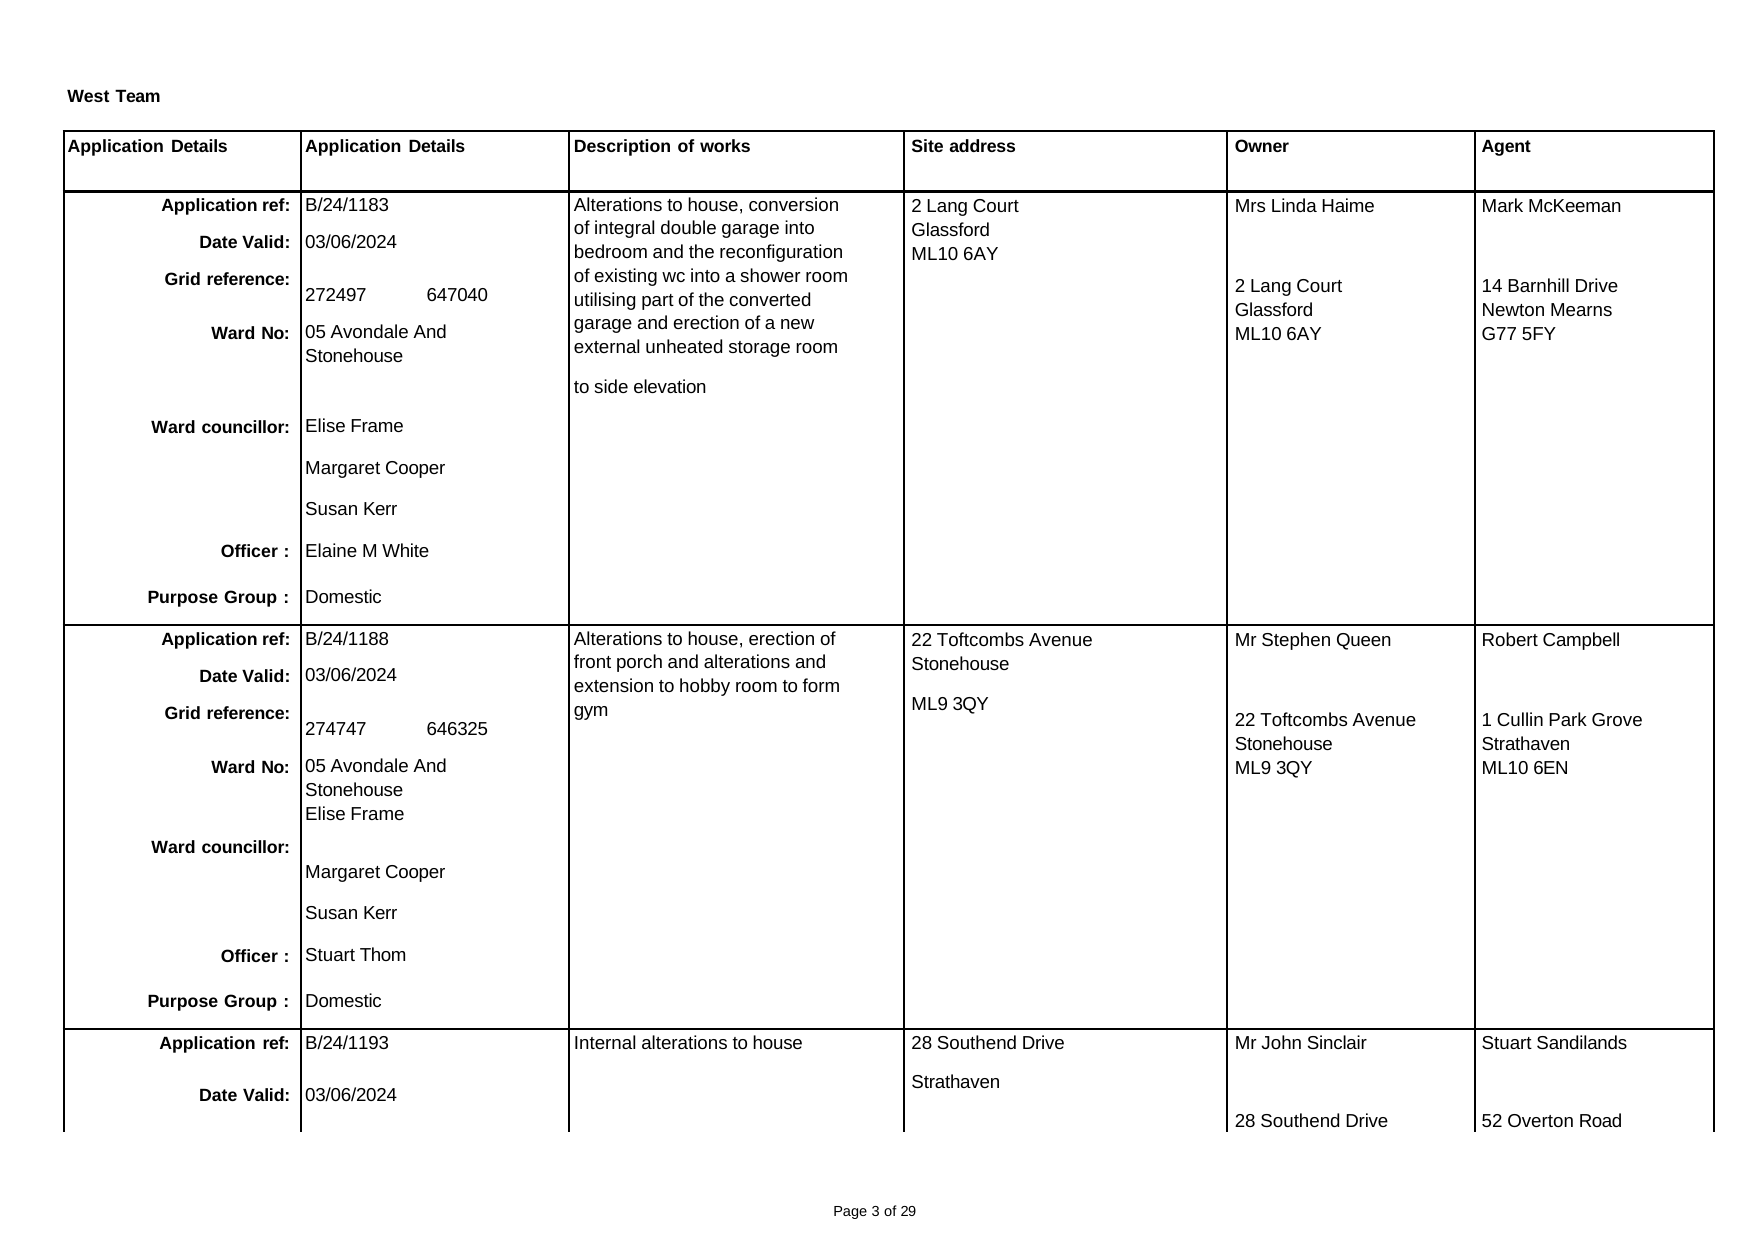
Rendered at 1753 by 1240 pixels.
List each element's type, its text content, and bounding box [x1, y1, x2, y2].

table_cell [570, 536, 903, 578]
table_cell Application ref: Date Valid: Grid reference: Ward No: Ward councillor: [65, 626, 300, 858]
table_cell Domestic [302, 578, 568, 624]
table_cell [905, 983, 1226, 1028]
table_cell [1228, 983, 1474, 1028]
table_cell Mr Stephen Queen 22 Toftcombs Avenue Stonehouse ML9 3QY [1228, 626, 1474, 858]
table_cell [1476, 495, 1713, 536]
table_cell [1228, 454, 1474, 495]
table_cell [1476, 578, 1713, 624]
table_cell [1476, 941, 1713, 982]
table_cell Elaine M White [302, 536, 568, 578]
table_cell [1228, 941, 1474, 982]
table_cell 52 Overton Road [1476, 1071, 1713, 1132]
table_cell B/24/1188 03/06/2024 274747 646325 05 Avondale And Stonehouse Elise Frame [302, 626, 568, 858]
table_header Owner [1228, 132, 1474, 190]
table_cell Purpose Group : [65, 983, 300, 1028]
table_cell [65, 495, 300, 536]
table_cell [1228, 495, 1474, 536]
table_cell Margaret Cooper [302, 454, 568, 495]
table_cell Application ref: [65, 1030, 300, 1071]
table_cell [570, 454, 903, 495]
table_cell Alterations to house, conversion of integral double garage into bedroom and the reconfiguration of existing wc into a shower room utilising part of the converted garage and erection of a new external unheated storage room to side elevation [570, 193, 903, 414]
table_cell 03/06/2024 [302, 1071, 568, 1132]
table_cell [1228, 578, 1474, 624]
table_cell Strathaven [905, 1071, 1226, 1132]
table_cell Ward councillor: [65, 414, 300, 454]
table_cell [65, 899, 300, 941]
table_header Application Details [65, 132, 300, 190]
table_header Description of works [570, 132, 903, 190]
table_cell Margaret Cooper [302, 858, 568, 899]
table_cell [1228, 858, 1474, 899]
table_cell [65, 454, 300, 495]
table_cell Date Valid: [65, 1071, 300, 1132]
table_cell Domestic [302, 983, 568, 1028]
table_cell Stuart Thom [302, 941, 568, 982]
table_cell [905, 495, 1226, 536]
table_cell 28 Southend Drive [1228, 1071, 1474, 1132]
table_cell [905, 536, 1226, 578]
table_header Site address [905, 132, 1226, 190]
table_cell Mrs Linda Haime 2 Lang Court Glassford ML10 6AY [1228, 193, 1474, 414]
table_cell Application ref: Date Valid: Grid reference: Ward No: [65, 193, 300, 414]
table_cell [570, 983, 903, 1028]
table_cell 22 Toftcombs Avenue Stonehouse ML9 3QY [905, 626, 1226, 858]
table_cell [1476, 899, 1713, 941]
table_cell Mark McKeeman 14 Barnhill Drive Newton Mearns G77 5FY [1476, 193, 1713, 414]
table_cell B/24/1183 03/06/2024 272497 647040 05 Avondale And Stonehouse [302, 193, 568, 414]
table_cell [905, 414, 1226, 454]
table_cell [570, 899, 903, 941]
table_cell [1476, 454, 1713, 495]
table_cell Elise Frame [302, 414, 568, 454]
table_header Application Details [302, 132, 568, 190]
table_cell [570, 941, 903, 982]
table_cell [905, 578, 1226, 624]
table_cell [65, 858, 300, 899]
table_cell [570, 578, 903, 624]
table_cell Officer : [65, 941, 300, 982]
table_cell B/24/1193 [302, 1030, 568, 1071]
table_header Agent [1476, 132, 1713, 190]
table_cell [570, 414, 903, 454]
table_cell [905, 858, 1226, 899]
table_cell Robert Campbell 1 Cullin Park Grove Strathaven ML10 6EN [1476, 626, 1713, 858]
table_cell [1476, 414, 1713, 454]
table_cell Officer : [65, 536, 300, 578]
table_cell [1228, 536, 1474, 578]
table_cell Internal alterations to house [570, 1030, 903, 1071]
table_cell Susan Kerr [302, 495, 568, 536]
table_cell 28 Southend Drive [905, 1030, 1226, 1071]
table_cell [905, 941, 1226, 982]
table_cell [570, 858, 903, 899]
table_cell [1476, 536, 1713, 578]
table_cell [1476, 858, 1713, 899]
table_cell Alterations to house, erection of front porch and alterations and extension to hobby room to form gym [570, 626, 903, 858]
table_cell [1228, 899, 1474, 941]
table_cell [1476, 983, 1713, 1028]
table_cell [570, 495, 903, 536]
table_cell Susan Kerr [302, 899, 568, 941]
table_cell Stuart Sandilands [1476, 1030, 1713, 1071]
table_cell [905, 899, 1226, 941]
table_cell 2 Lang Court Glassford ML10 6AY [905, 193, 1226, 414]
table_cell Purpose Group : [65, 578, 300, 624]
table_cell [905, 454, 1226, 495]
table_cell Mr John Sinclair [1228, 1030, 1474, 1071]
table_cell [570, 1071, 903, 1132]
table_cell [1228, 414, 1474, 454]
